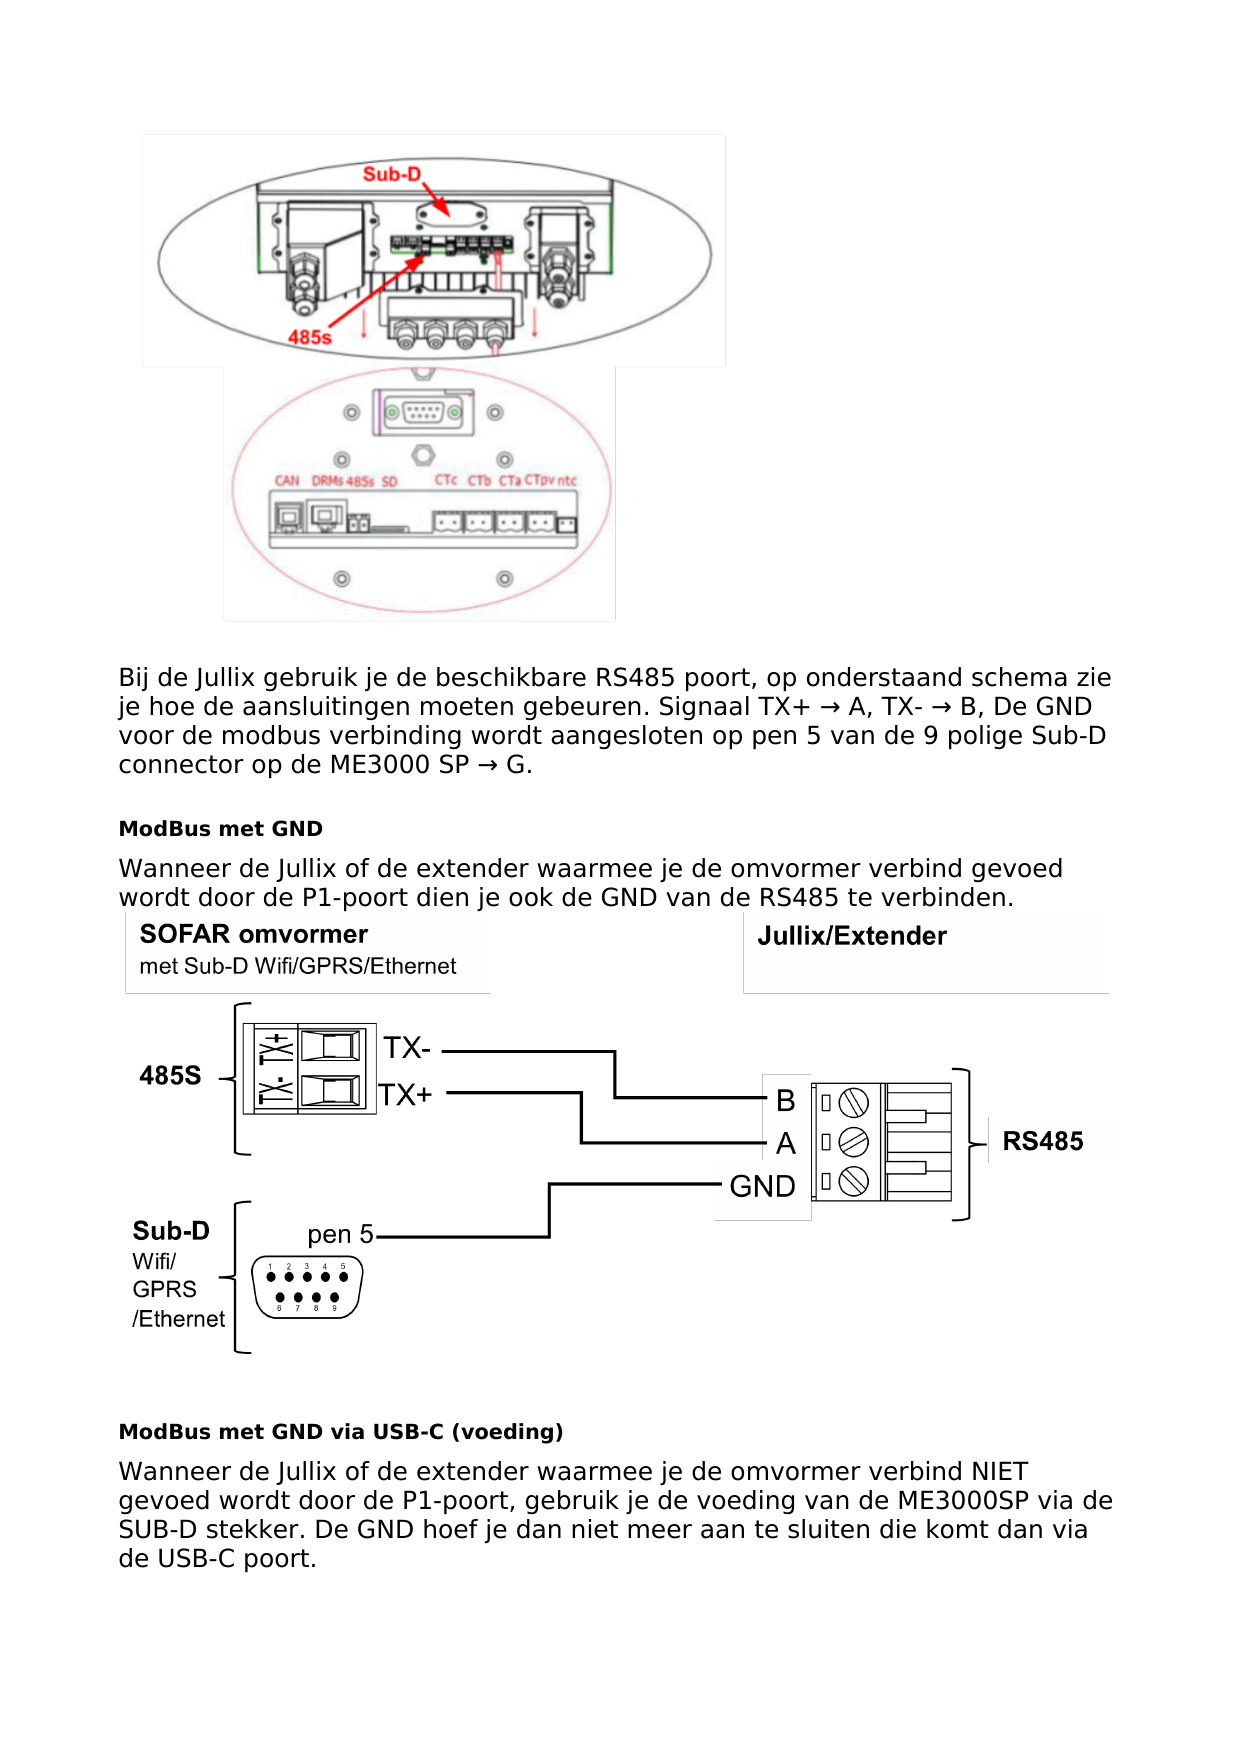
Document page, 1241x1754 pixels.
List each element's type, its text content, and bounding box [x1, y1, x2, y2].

subtitle ModBus met GND [118, 817, 1122, 841]
text Bij de Jullix gebruik je de beschikbare RS485 poort, op onderstaand schema zie je hoe de aansluitingen moeten gebeuren. Signaal TX+ → A, TX- → B, De GND voor de modbus verbinding wordt aangesloten op pen 5 van de 9 polige Sub-D connector op de ME3000 SP → G. [118, 663, 1122, 779]
text [118, 118, 1122, 650]
text Wanneer de Jullix of de extender waarmee je de omvormer verbind gevoed wordt door de P1-poort dien je ook de GND van de RS485 te verbinden. [118, 854, 1122, 912]
subtitle ModBus met GND via USB-C (voeding) [118, 1420, 1122, 1444]
text Wanneer de Jullix of de extender waarmee je de omvormer verbind NIET gevoed wordt door de P1-poort, gebruik je de voeding van de ME3000SP via de SUB-D stekker. De GND hoef je dan niet meer aan te sluiten die komt dan via de USB-C poort. [118, 1457, 1122, 1603]
picture [118, 912, 1123, 1354]
picture [126, 118, 752, 645]
text [118, 1354, 1122, 1383]
